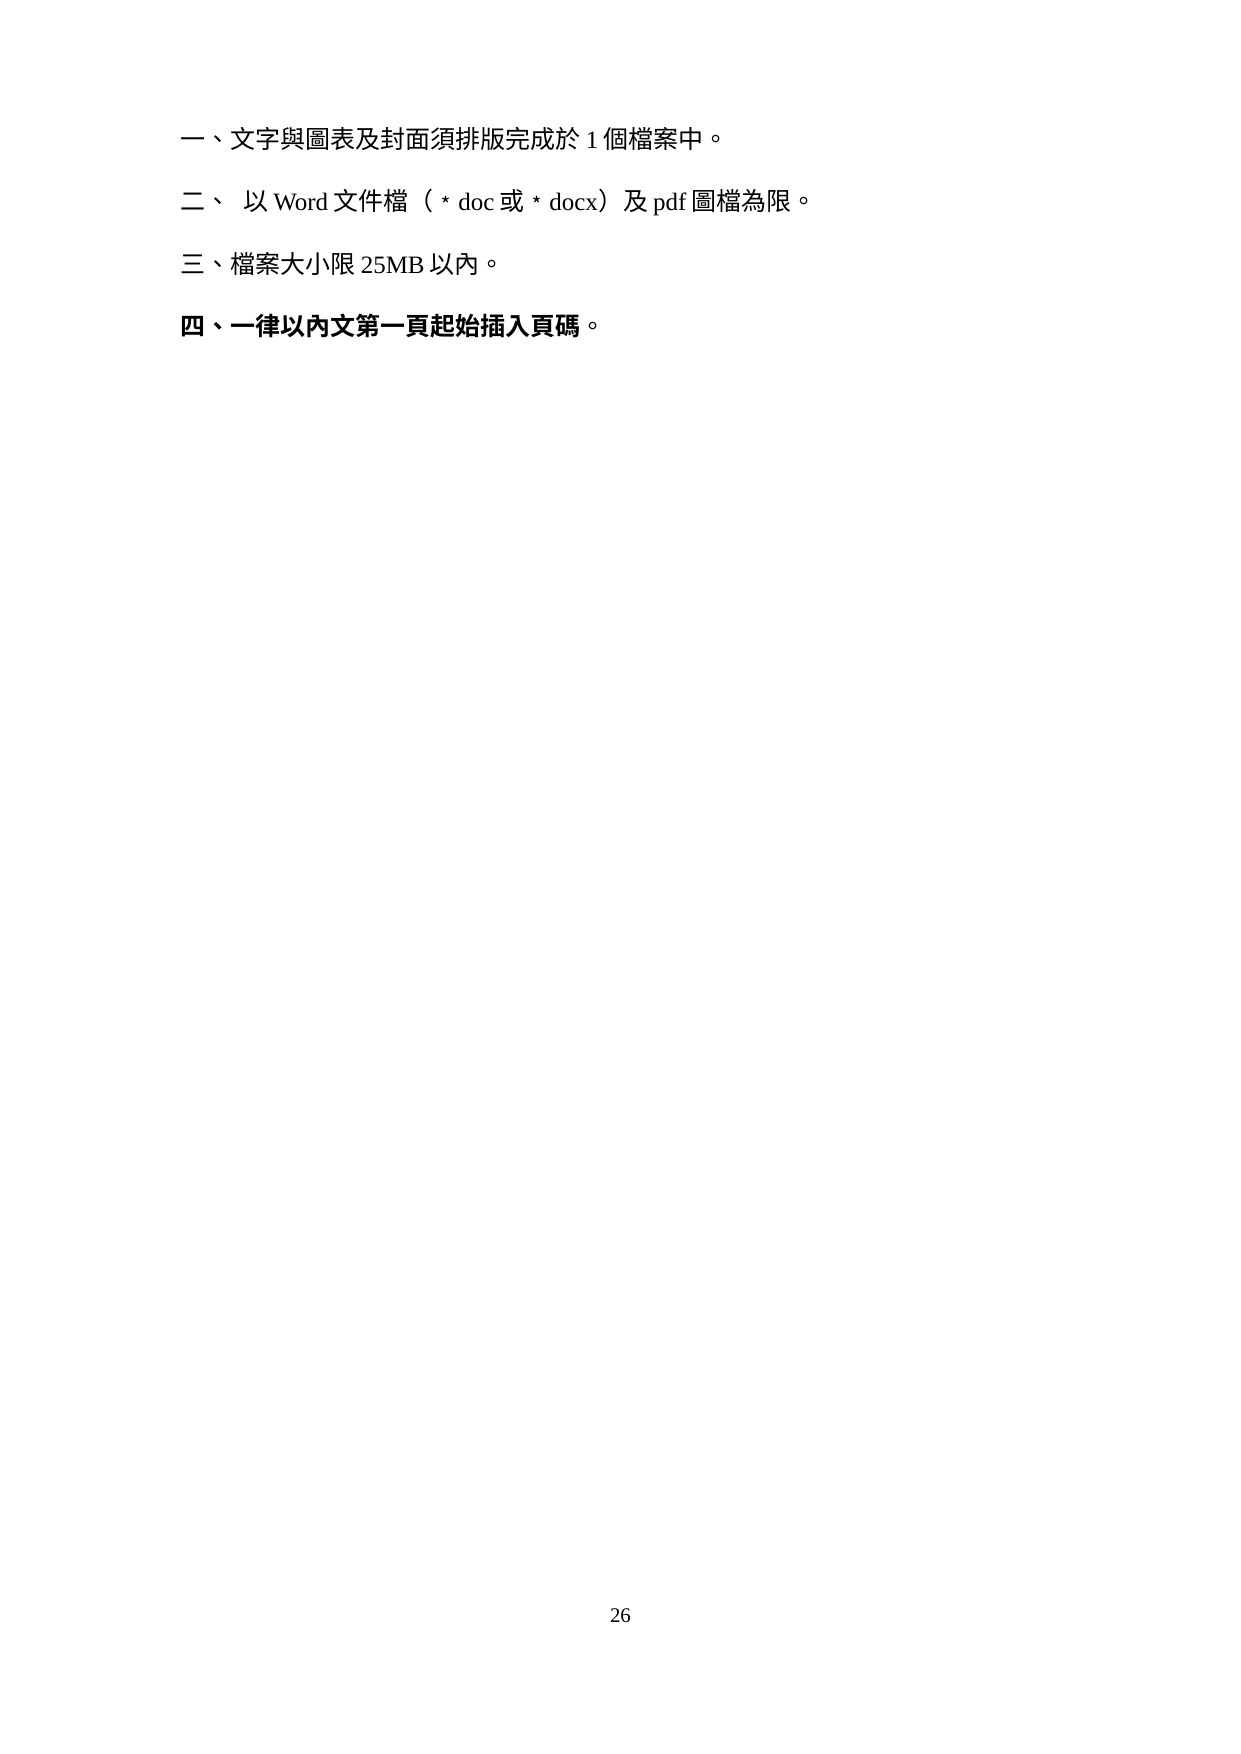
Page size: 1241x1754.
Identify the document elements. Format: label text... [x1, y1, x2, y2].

text 三、檔案大小限25MB以內。 [118, 221, 1122, 283]
text 四、一律以內文第一頁起始插入頁碼。 [118, 283, 1122, 346]
text 二、 以Word文件檔（﹡doc或﹡docx）及pdf圖檔為限。 [118, 158, 1122, 221]
text 一、文字與圖表及封面須排版完成於1個檔案中。 [118, 96, 1122, 158]
